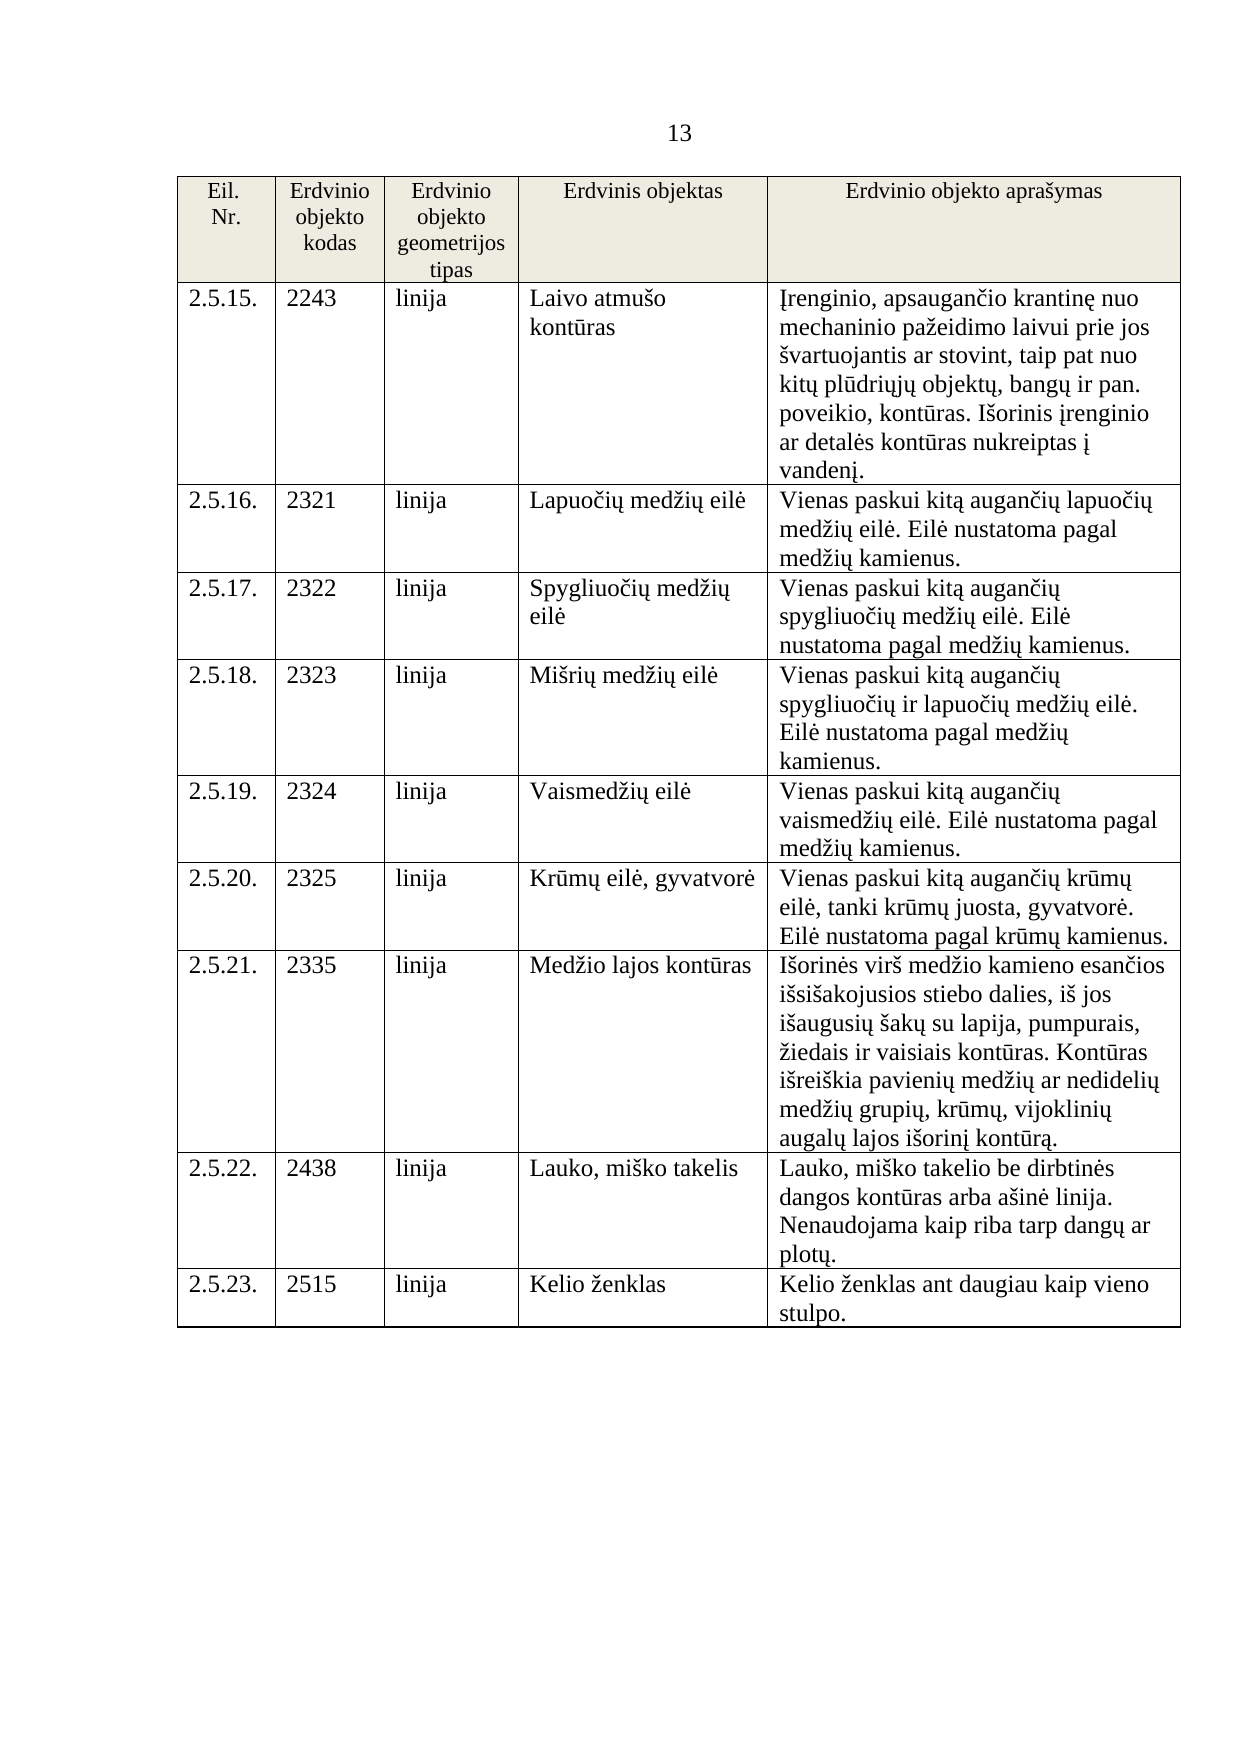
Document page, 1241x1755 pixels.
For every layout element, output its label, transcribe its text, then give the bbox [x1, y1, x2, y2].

table_cell linija [385, 863, 518, 949]
table_cell Spygliuočių medžių eilė [519, 573, 767, 659]
table_cell Kelio ženklas ant daugiau kaip vieno stulpo. [768, 1269, 1180, 1326]
table_cell Lauko, miško takelis [519, 1153, 767, 1268]
table_cell Mišrių medžių eilė [519, 660, 767, 775]
table_cell Kelio ženklas [519, 1269, 767, 1326]
table_cell Įrenginio, apsaugančio krantinę nuo mechaninio pažeidimo laivui prie jos švartuojantis ar stovint, taip pat nuo kitų plūdriųjų objektų, bangų ir pan. poveikio, kontūras. Išorinis įrenginio ar detalės kontūras nukreiptas į vandenį. [768, 283, 1180, 484]
table_cell Medžio lajos kontūras [519, 951, 767, 1152]
table_header Erdvinio objekto geometrijos tipas [385, 177, 518, 282]
table_cell linija [385, 1153, 518, 1268]
table_cell linija [385, 283, 518, 484]
table_cell 2321 [276, 485, 384, 572]
table_cell Lapuočių medžių eilė [519, 485, 767, 572]
table_cell 2322 [276, 573, 384, 659]
table_cell 2.5.23. [178, 1269, 275, 1326]
table_cell 2515 [276, 1269, 384, 1326]
table_cell linija [385, 660, 518, 775]
table_cell linija [385, 573, 518, 659]
table_cell Vaismedžių eilė [519, 776, 767, 862]
table_cell Krūmų eilė, gyvatvorė [519, 863, 767, 949]
table_cell Vienas paskui kitą augančių spygliuočių ir lapuočių medžių eilė. Eilė nustatoma pagal medžių kamienus. [768, 660, 1180, 775]
table_header Erdvinis objektas [519, 177, 767, 282]
table_cell Vienas paskui kitą augančių vaismedžių eilė. Eilė nustatoma pagal medžių kamienus. [768, 776, 1180, 862]
table_cell Išorinės virš medžio kamieno esančios išsišakojusios stiebo dalies, iš jos išaugusių šakų su lapija, pumpurais, žiedais ir vaisiais kontūras. Kontūras išreiškia pavienių medžių ar nedidelių medžių grupių, krūmų, vijoklinių augalų lajos išorinį kontūrą. [768, 951, 1180, 1152]
table_cell 2.5.20. [178, 863, 275, 949]
table_cell 2.5.16. [178, 485, 275, 572]
table_header Eil. Nr. [178, 177, 275, 282]
table_cell linija [385, 951, 518, 1152]
table_cell 2.5.15. [178, 283, 275, 484]
table_cell 2323 [276, 660, 384, 775]
table_cell Lauko, miško takelio be dirbtinės dangos kontūras arba ašinė linija. Nenaudojama kaip riba tarp dangų ar plotų. [768, 1153, 1180, 1268]
table_cell Laivo atmušo kontūras [519, 283, 767, 484]
table_cell linija [385, 776, 518, 862]
table_cell 2.5.19. [178, 776, 275, 862]
table_cell 2.5.21. [178, 951, 275, 1152]
table_cell linija [385, 485, 518, 572]
table_cell Vienas paskui kitą augančių lapuočių medžių eilė. Eilė nustatoma pagal medžių kamienus. [768, 485, 1180, 572]
table_cell 2438 [276, 1153, 384, 1268]
table_cell 2243 [276, 283, 384, 484]
table_cell linija [385, 1269, 518, 1326]
table_cell Vienas paskui kitą augančių spygliuočių medžių eilė. Eilė nustatoma pagal medžių kamienus. [768, 573, 1180, 659]
table_cell 2.5.18. [178, 660, 275, 775]
table_header Erdvinio objekto aprašymas [768, 177, 1180, 282]
table_cell 2.5.22. [178, 1153, 275, 1268]
table_cell 2335 [276, 951, 384, 1152]
table_cell 2.5.17. [178, 573, 275, 659]
table_cell Vienas paskui kitą augančių krūmų eilė, tanki krūmų juosta, gyvatvorė. Eilė nustatoma pagal krūmų kamienus. [768, 863, 1180, 949]
table_cell 2324 [276, 776, 384, 862]
table_header Erdvinio objekto kodas [276, 177, 384, 282]
table_cell 2325 [276, 863, 384, 949]
